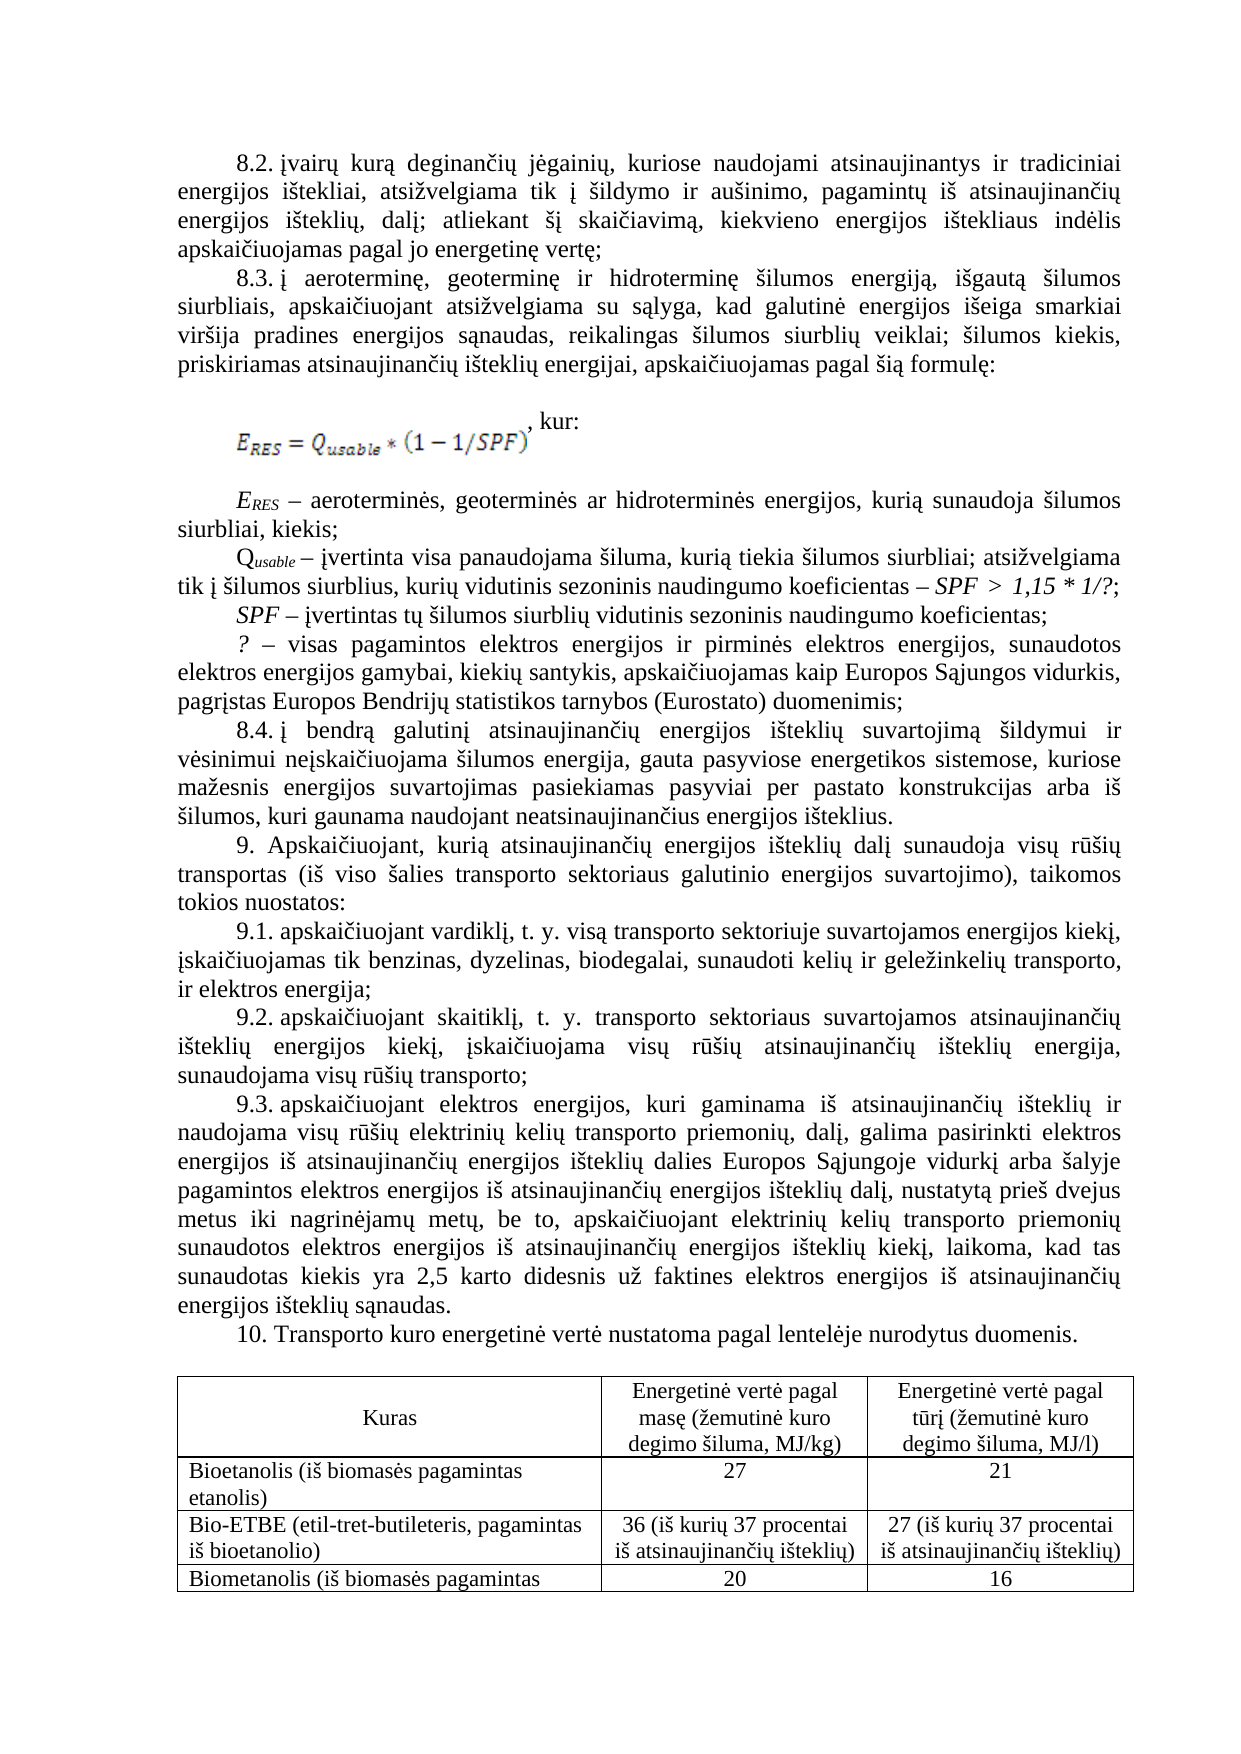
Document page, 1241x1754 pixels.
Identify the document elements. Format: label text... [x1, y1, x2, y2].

text Qusable – įvertinta visa panaudojama šiluma, kurią tiekia šilumos siurbliai; atsižvelgiama tik į šilumos siurblius, kurių vidutinis sezoninis naudingumo koeficientas – SPF > 1,15 * 1/?; [177, 542, 1122, 600]
table_header Energetinė vertė pagal masę (žemutinė kuro degimo šiluma, MJ/kg) [602, 1377, 867, 1456]
table_cell Bioetanolis (iš biomasės pagamintas etanolis) [178, 1458, 601, 1510]
table_cell 16 [868, 1565, 1133, 1591]
table_cell 27 [602, 1458, 867, 1510]
text 8.2. įvairų kurą deginančių jėgainių, kuriose naudojami atsinaujinantys ir tradiciniai energijos ištekliai, atsižvelgiama tik į šildymo ir aušinimo, pagamintų iš atsinaujinančių energijos išteklių, dalį; atliekant šį skaičiavimą, kiekvieno energijos ištekliaus indėlis apskaičiuojamas pagal jo energetinę vertę; [177, 148, 1122, 263]
table_header Kuras [178, 1377, 601, 1456]
table_cell 20 [602, 1565, 867, 1591]
text , kur: [177, 406, 1122, 456]
text 10. Transporto kuro energetinė vertė nustatoma pagal lentelėje nurodytus duomenis. [177, 1319, 1122, 1347]
table_cell Biometanolis (iš biomasės pagamintas [178, 1565, 601, 1591]
text 9.3. apskaičiuojant elektros energijos, kuri gaminama iš atsinaujinančių išteklių ir naudojama visų rūšių elektrinių kelių transporto priemonių, dalį, galima pasirinkti elektros energijos iš atsinaujinančių energijos išteklių dalies Europos Sąjungoje vidurkį arba šalyje pagamintos elektros energijos iš atsinaujinančių energijos išteklių dalį, nustatytą prieš dvejus metus iki nagrinėjamų metų, be to, apskaičiuojant elektrinių kelių transporto priemonių sunaudotos elektros energijos iš atsinaujinančių energijos išteklių kiekį, laikoma, kad tas sunaudotas kiekis yra 2,5 karto didesnis už faktines elektros energijos iš atsinaujinančių energijos išteklių sąnaudas. [177, 1089, 1122, 1319]
text ? – visas pagamintos elektros energijos ir pirminės elektros energijos, sunaudotos elektros energijos gamybai, kiekių santykis, apskaičiuojamas kaip Europos Sąjungos vidurkis, pagrįstas Europos Bendrijų statistikos tarnybos (Eurostato) duomenimis; [177, 629, 1122, 715]
text ERES – aeroterminės, geoterminės ar hidroterminės energijos, kurią sunaudoja šilumos siurbliai, kiekis; [177, 485, 1122, 542]
text 8.3. į aeroterminę, geoterminę ir hidroterminę šilumos energiją, išgautą šilumos siurbliais, apskaičiuojant atsižvelgiama su sąlyga, kad galutinė energijos išeiga smarkiai viršija pradines energijos sąnaudas, reikalingas šilumos siurblių veiklai; šilumos kiekis, priskiriamas atsinaujinančių išteklių energijai, apskaičiuojamas pagal šią formulę: [177, 263, 1122, 378]
table_cell 27 (iš kurių 37 procentai iš atsinaujinančių išteklių) [868, 1511, 1133, 1564]
text 9.2. apskaičiuojant skaitiklį, t. y. transporto sektoriaus suvartojamos atsinaujinančių išteklių energijos kiekį, įskaičiuojama visų rūšių atsinaujinančių išteklių energija, sunaudojama visų rūšių transporto; [177, 1002, 1122, 1089]
text 8.4. į bendrą galutinį atsinaujinančių energijos išteklių suvartojimą šildymui ir vėsinimui neįskaičiuojama šilumos energija, gauta pasyviose energetikos sistemose, kuriose mažesnis energijos suvartojimas pasiekiamas pasyviai per pastato konstrukcijas arba iš šilumos, kuri gaunama naudojant neatsinaujinančius energijos išteklius. [177, 715, 1122, 830]
text 9.1. apskaičiuojant vardiklį, t. y. visą transporto sektoriuje suvartojamos energijos kiekį, įskaičiuojamas tik benzinas, dyzelinas, biodegalai, sunaudoti kelių ir geležinkelių transporto, ir elektros energija; [177, 916, 1122, 1002]
text SPF – įvertintas tų šilumos siurblių vidutinis sezoninis naudingumo koeficientas; [177, 600, 1122, 629]
table_header Energetinė vertė pagal tūrį (žemutinė kuro degimo šiluma, MJ/l) [868, 1377, 1133, 1456]
table_cell 21 [868, 1458, 1133, 1510]
table_cell Bio-ETBE (etil-tret-butileteris, pagamintas iš bioetanolio) [178, 1511, 601, 1564]
table_cell 36 (iš kurių 37 procentai iš atsinaujinančių išteklių) [602, 1511, 867, 1564]
text 9. Apskaičiuojant, kurią atsinaujinančių energijos išteklių dalį sunaudoja visų rūšių transportas (iš viso šalies transporto sektoriaus galutinio energijos suvartojimo), taikomos tokios nuostatos: [177, 830, 1122, 916]
